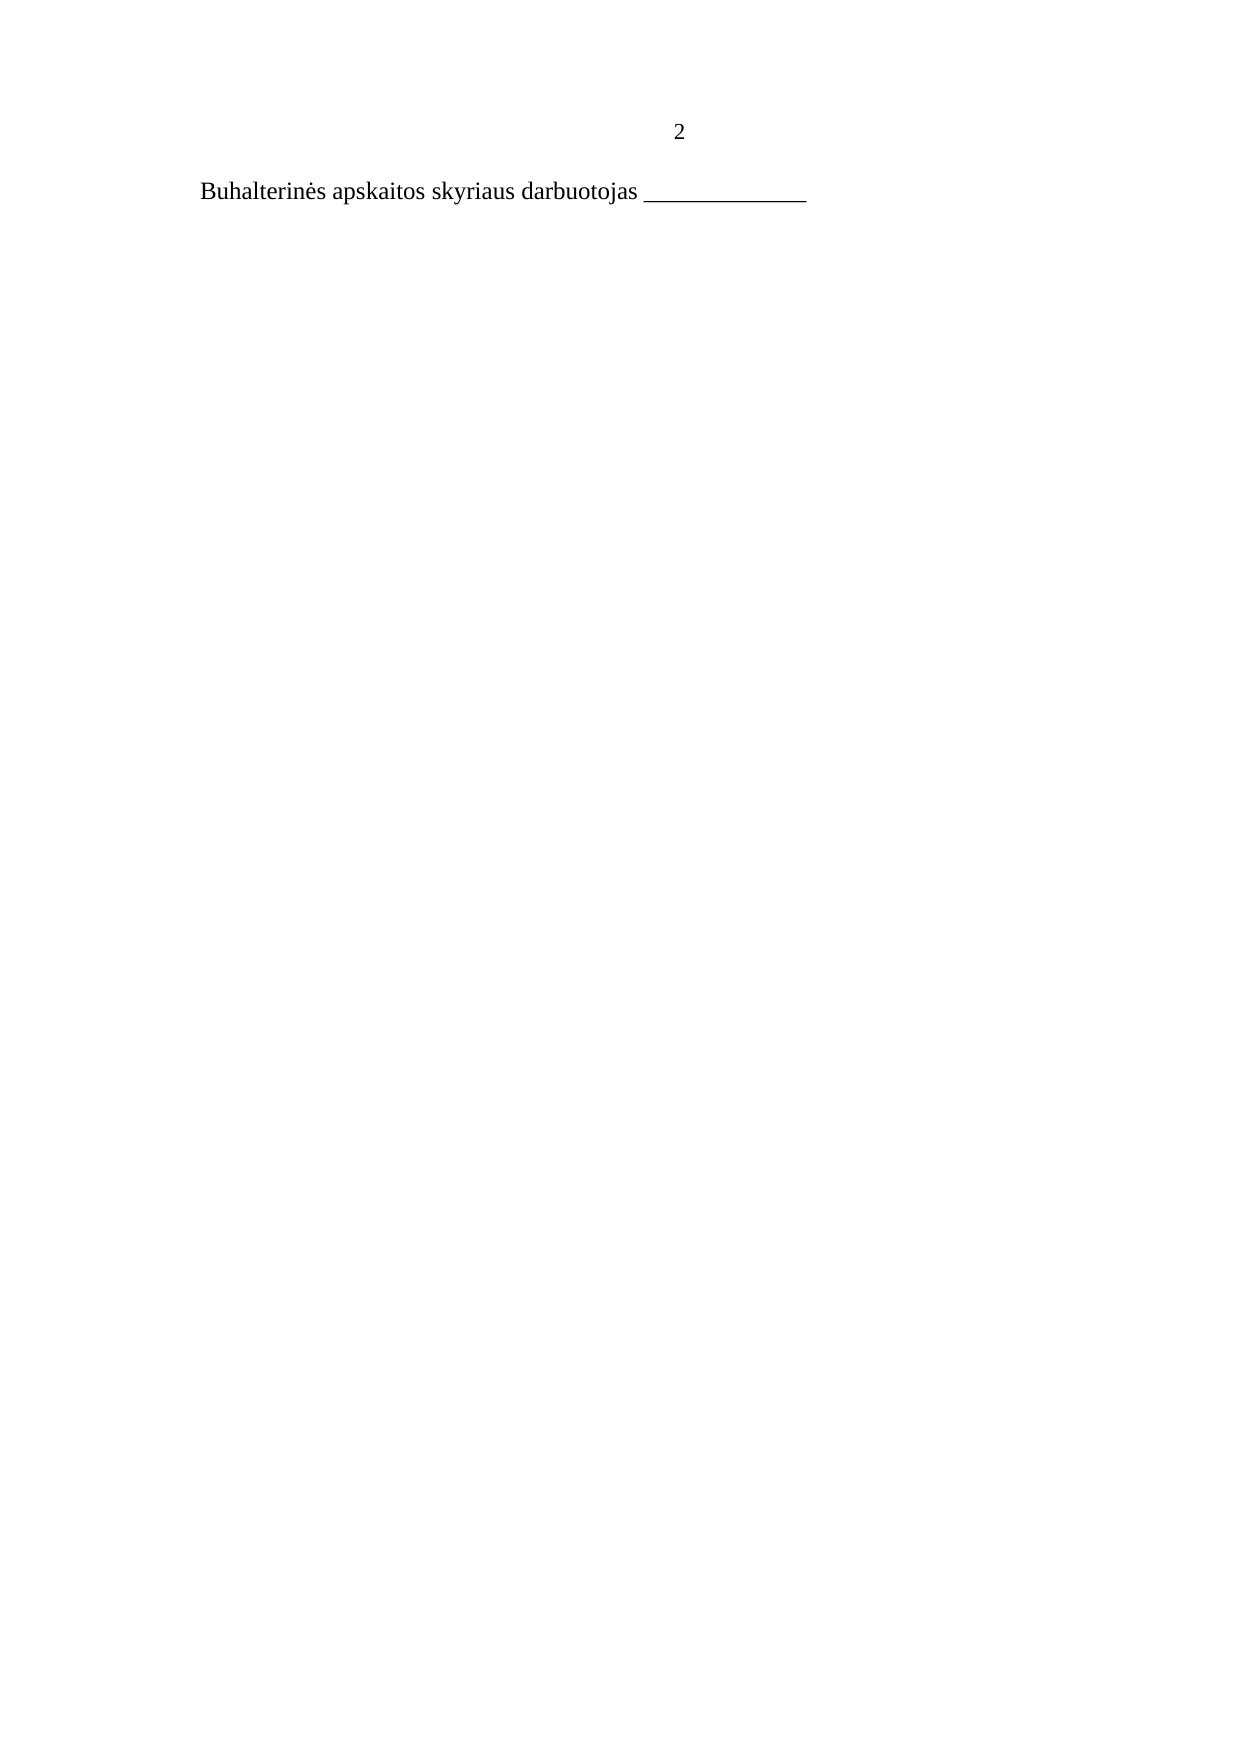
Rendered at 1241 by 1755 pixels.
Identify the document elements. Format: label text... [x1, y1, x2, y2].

table_cell Buhalterinės apskaitos skyriaus darbuotojas _____________ [189, 148, 1178, 294]
table_cell [1178, 148, 1207, 294]
